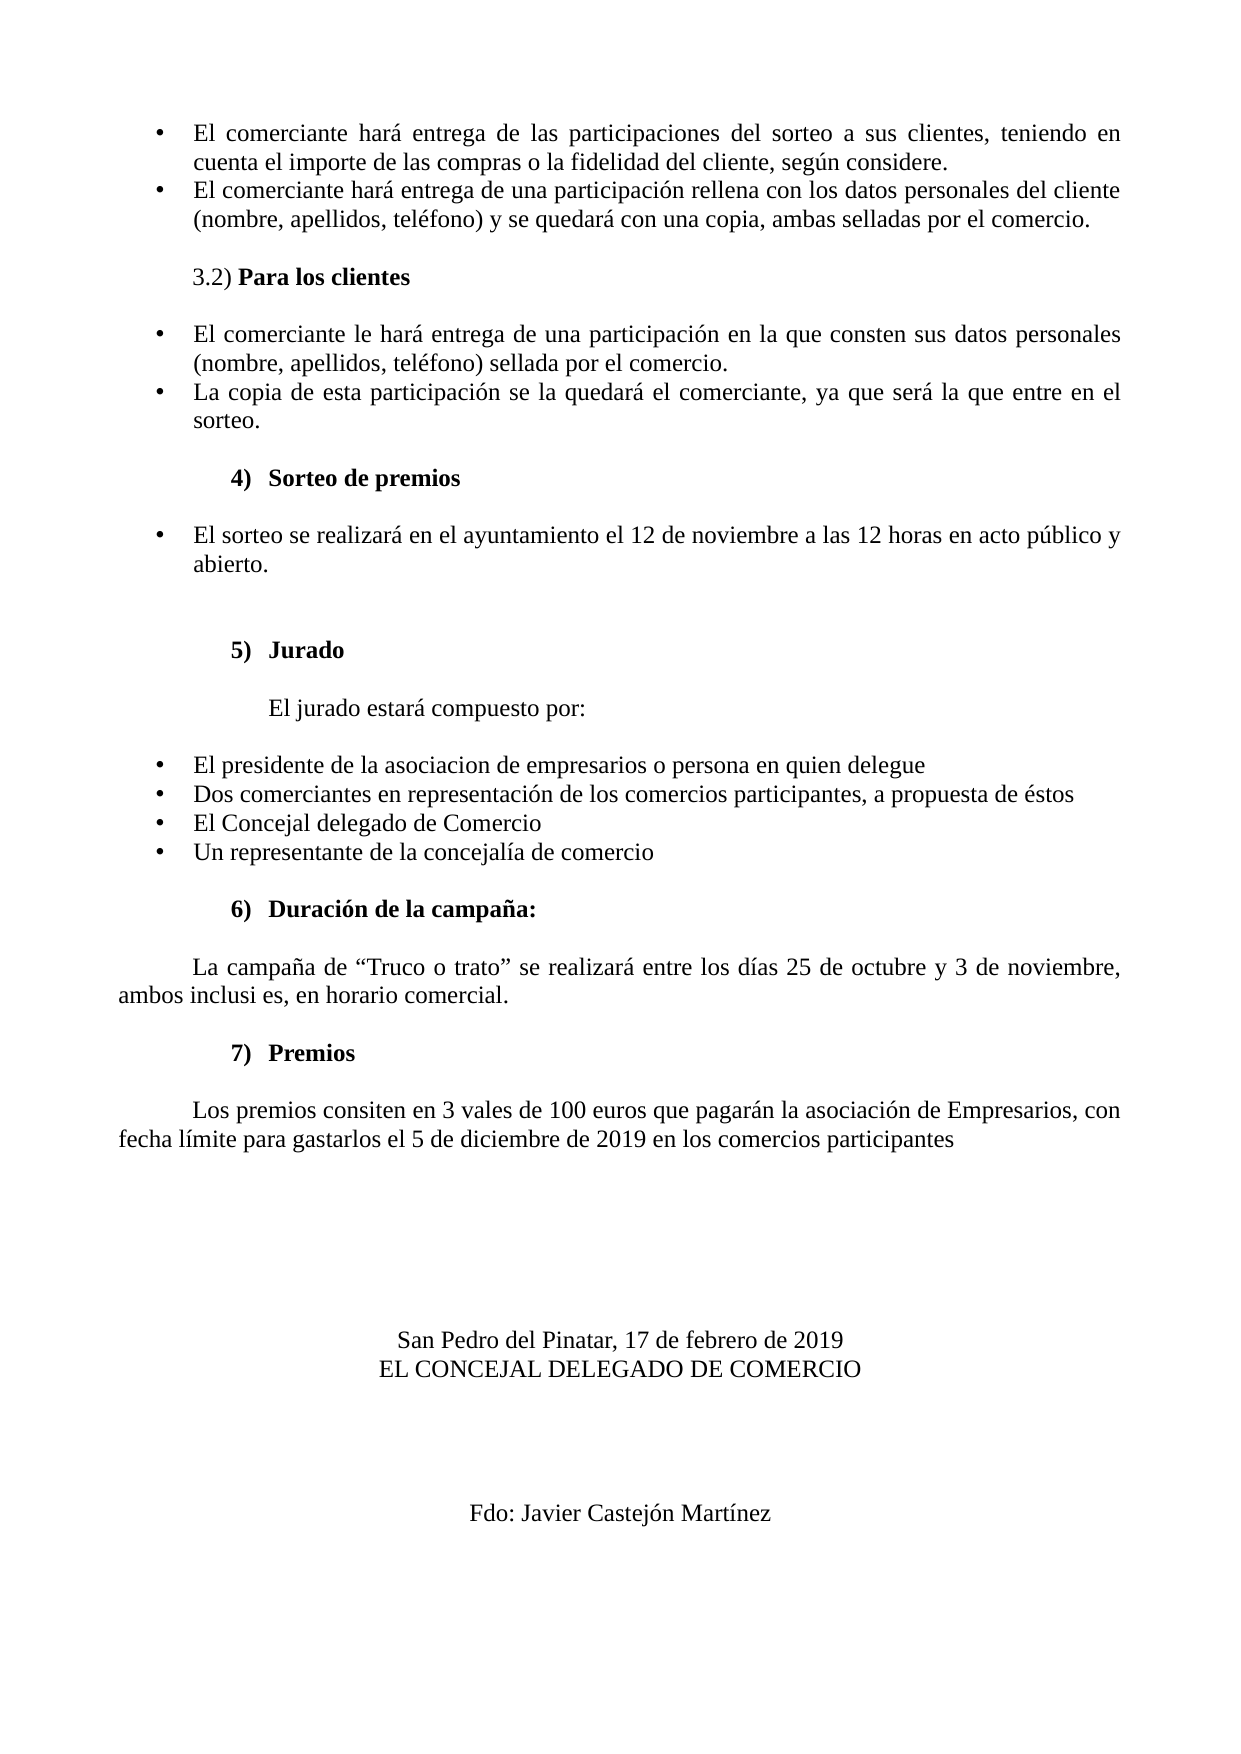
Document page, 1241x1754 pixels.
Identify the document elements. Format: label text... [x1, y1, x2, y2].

text 3.2) Para los clientes [118, 262, 1122, 291]
list El presidente de la asociacion de empresarios o persona en quien delegue [156, 751, 1122, 779]
text EL CONCEJAL DELEGADO DE COMERCIO [118, 1354, 1122, 1383]
list La copia de esta participación se la quedará el comerciante, ya que será la que entre en el sorteo. [156, 377, 1122, 434]
list Jurado [231, 636, 1122, 664]
list El jurado estará compuesto por: [231, 693, 1122, 722]
text Fdo: Javier Castejón Martínez [118, 1498, 1122, 1527]
list Un representante de la concejalía de comercio [156, 837, 1122, 866]
text La campaña de “Truco o trato” se realizará entre los días 25 de octubre y 3 de noviembre, ambos inclusi es, en horario comercial. [118, 952, 1122, 1009]
list El comerciante hará entrega de las participaciones del sorteo a sus clientes, teniendo en cuenta el importe de las compras o la fidelidad del cliente, según considere. [156, 118, 1122, 176]
text San Pedro del Pinatar, 17 de febrero de 2019 [118, 1326, 1122, 1354]
list El comerciante le hará entrega de una participación en la que consten sus datos personales (nombre, apellidos, teléfono) sellada por el comercio. [156, 319, 1122, 377]
list El comerciante hará entrega de una participación rellena con los datos personales del cliente (nombre, apellidos, teléfono) y se quedará con una copia, ambas selladas por el comercio. [156, 176, 1122, 233]
list Premios [231, 1038, 1122, 1067]
list El sorteo se realizará en el ayuntamiento el 12 de noviembre a las 12 horas en acto público y abierto. [156, 521, 1122, 578]
list Sorteo de premios [231, 463, 1122, 492]
text Los premios consiten en 3 vales de 100 euros que pagarán la asociación de Empresarios, con fecha límite para gastarlos el 5 de diciembre de 2019 en los comercios participantes [118, 1096, 1122, 1153]
list El Concejal delegado de Comercio [156, 808, 1122, 837]
list Dos comerciantes en representación de los comercios participantes, a propuesta de éstos [156, 779, 1122, 808]
list Duración de la campaña: [231, 894, 1122, 923]
